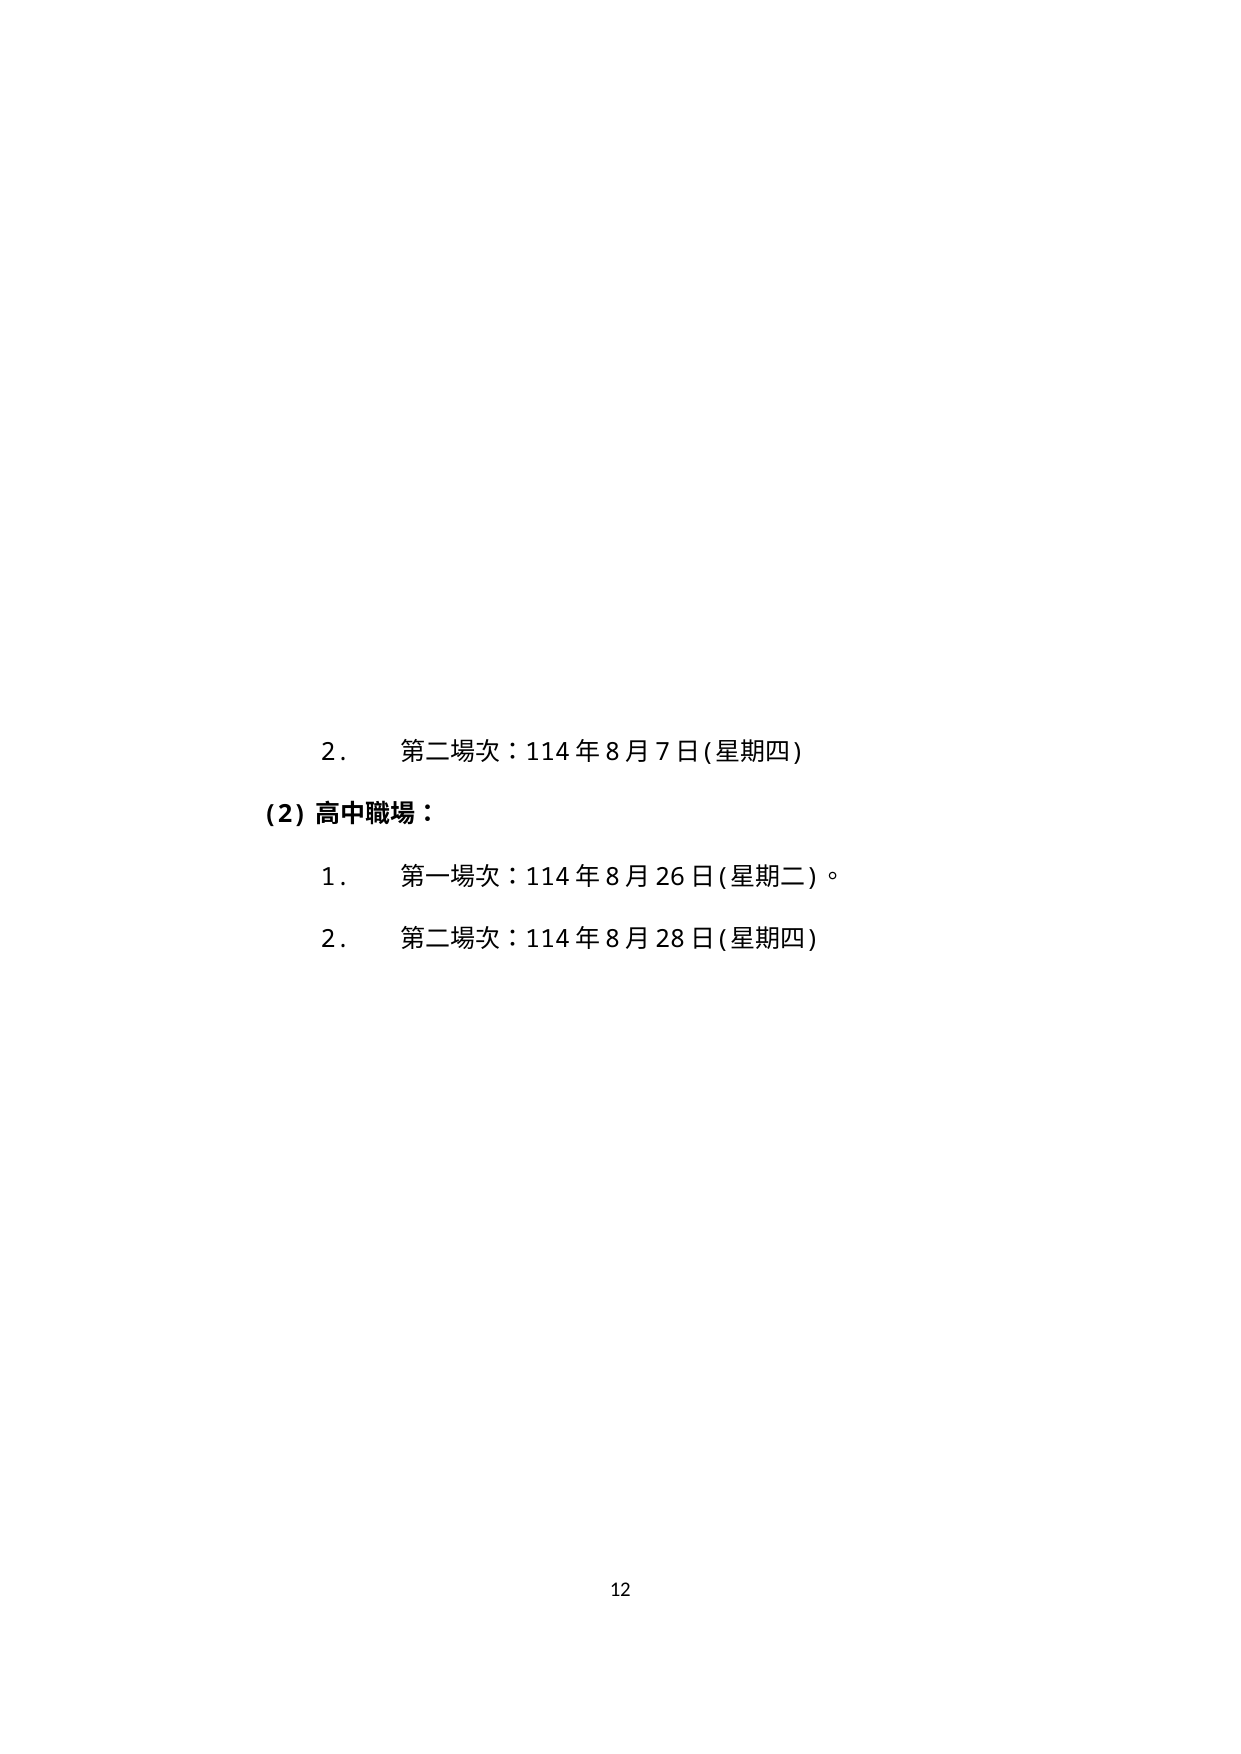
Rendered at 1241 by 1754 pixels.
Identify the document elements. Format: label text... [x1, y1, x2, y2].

list 高中職場： [262, 770, 1053, 833]
list 第二場次：114年8月7日(星期四) [320, 708, 1053, 770]
list 第一場次：114年8月26日(星期二)。 [320, 833, 1053, 895]
list 第二場次：114年8月28日(星期四) [320, 895, 1053, 958]
